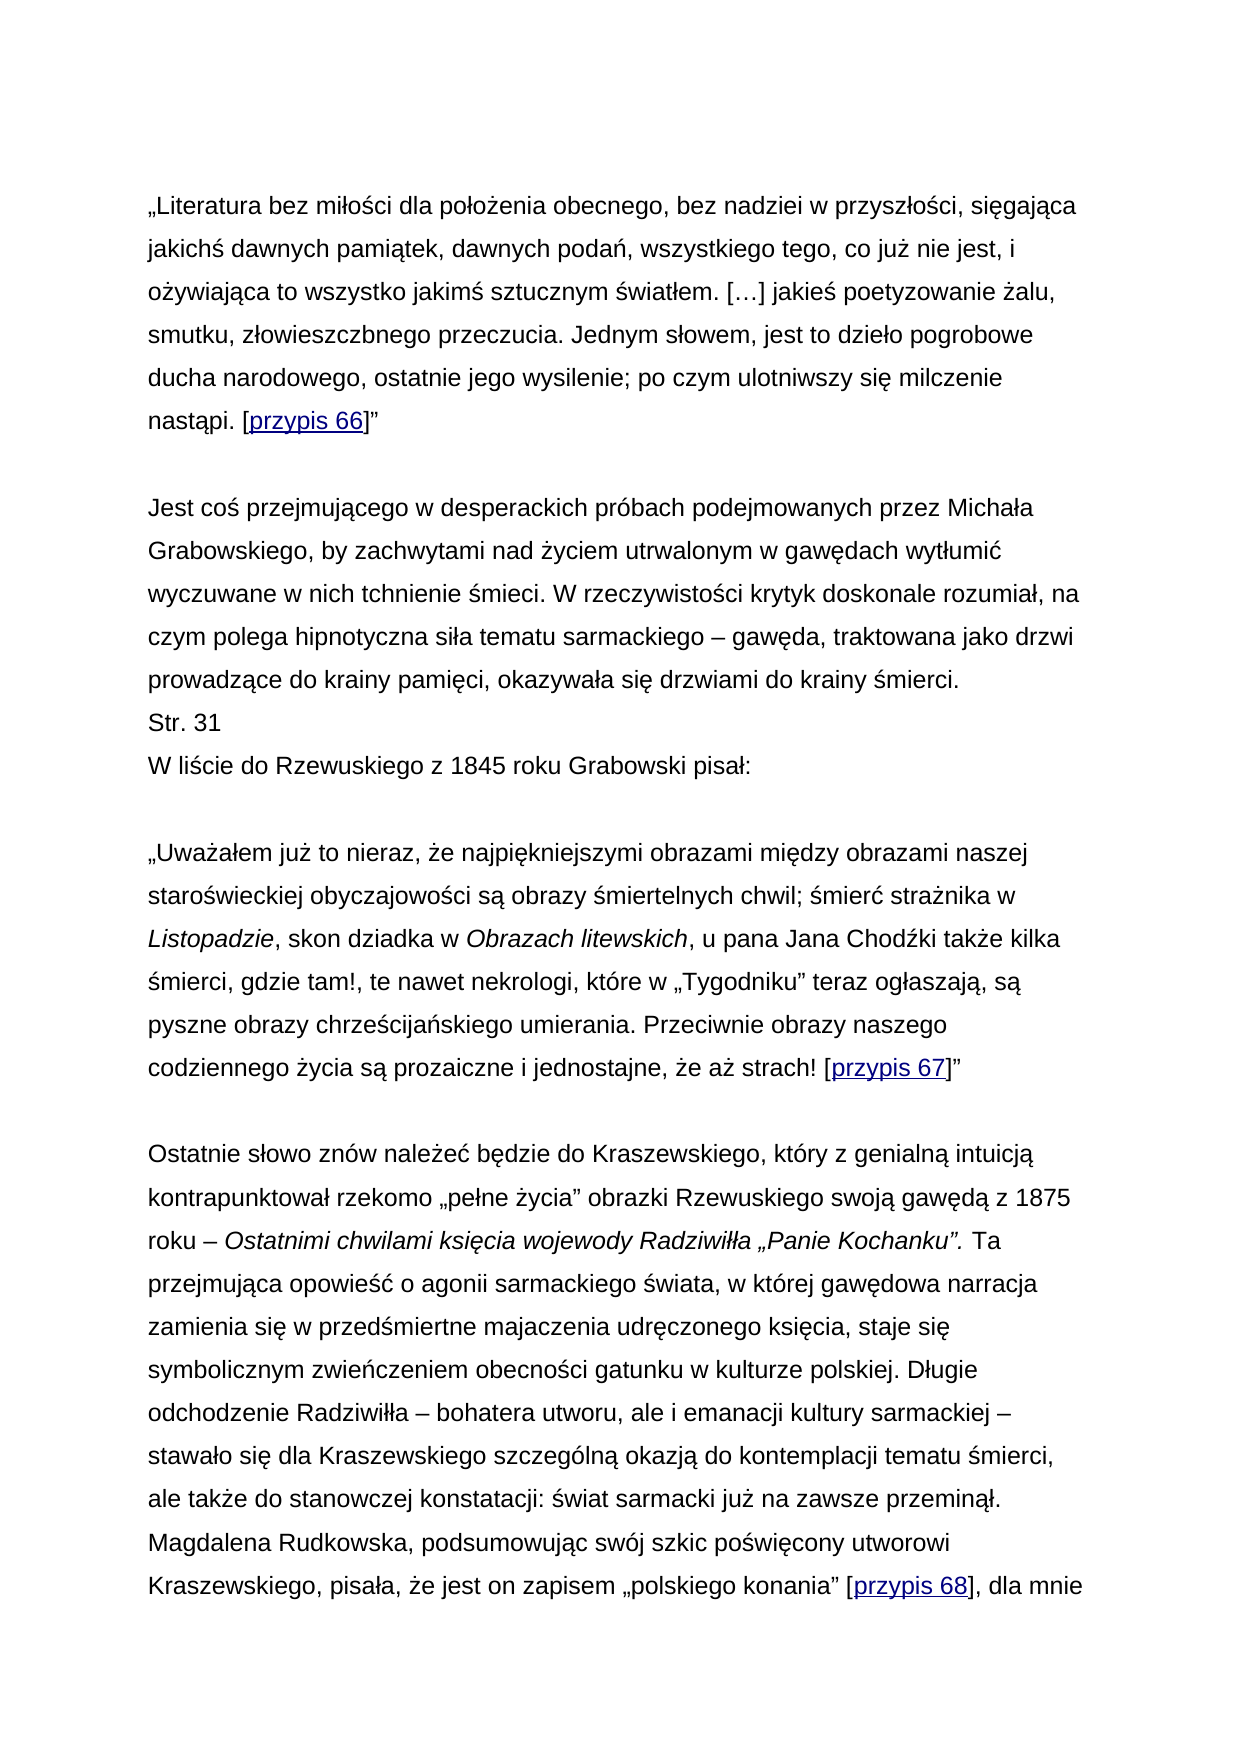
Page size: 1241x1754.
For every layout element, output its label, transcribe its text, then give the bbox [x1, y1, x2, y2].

text Ostatnie słowo znów należeć będzie do Kraszewskiego, który z genialną intuicją kontrapunktował rzekomo „pełne życia” obrazki Rzewuskiego swoją gawędą z 1875 roku – Ostatnimi chwilami księcia wojewody Radziwiłła „Panie Kochanku”. Ta przejmująca opowieść o agonii sarmackiego świata, w której gawędowa narracja zamienia się w przedśmiertne majaczenia udręczonego księcia, staje się symbolicznym zwieńczeniem obecności gatunku w kulturze polskiej. Długie odchodzenie Radziwiłła – bohatera utworu, ale i emanacji kultury sarmackiej – stawało się dla Kraszewskiego szczególną okazją do kontemplacji tematu śmierci, ale także do stanowczej konstatacji: świat sarmacki już na zawsze przeminął. Magdalena Rudkowska, podsumowując swój szkic poświęcony utworowi Kraszewskiego, pisała, że jest on zapisem „polskiego konania” [przypis 68], dla mnie [148, 1139, 1093, 1599]
text Str. 31 [148, 708, 1093, 737]
text Jest coś przejmującego w desperackich próbach podejmowanych przez Michała Grabowskiego, by zachwytami nad życiem utrwalonym w gawędach wytłumić wyczuwane w nich tchnienie śmieci. W rzeczywistości krytyk doskonale rozumiał, na czym polega hipnotyczna siła tematu sarmackiego – gawęda, traktowana jako drzwi prowadzące do krainy pamięci, okazywała się drzwiami do krainy śmierci. [148, 493, 1093, 694]
text „Literatura bez miłości dla położenia obecnego, bez nadziei w przyszłości, sięgająca jakichś dawnych pamiątek, dawnych podań, wszystkiego tego, co już nie jest, i ożywiająca to wszystko jakimś sztucznym światłem. […] jakieś poetyzowanie żalu, smutku, złowieszczbnego przeczucia. Jednym słowem, jest to dzieło pogrobowe ducha narodowego, ostatnie jego wysilenie; po czym ulotniwszy się milczenie nastąpi. [przypis 66]” [148, 191, 1093, 435]
text W liście do Rzewuskiego z 1845 roku Grabowski pisał: [148, 751, 1093, 780]
text „Uważałem już to nieraz, że najpiękniejszymi obrazami między obrazami naszej staroświeckiej obyczajowości są obrazy śmiertelnych chwil; śmierć strażnika w Listopadzie, skon dziadka w Obrazach litewskich, u pana Jana Chodźki także kilka śmierci, gdzie tam!, te nawet nekrologi, które w „Tygodniku” teraz ogłaszają, są pyszne obrazy chrześcijańskiego umierania. Przeciwnie obrazy naszego codziennego życia są prozaiczne i jednostajne, że aż strach! [przypis 67]” [148, 838, 1093, 1082]
